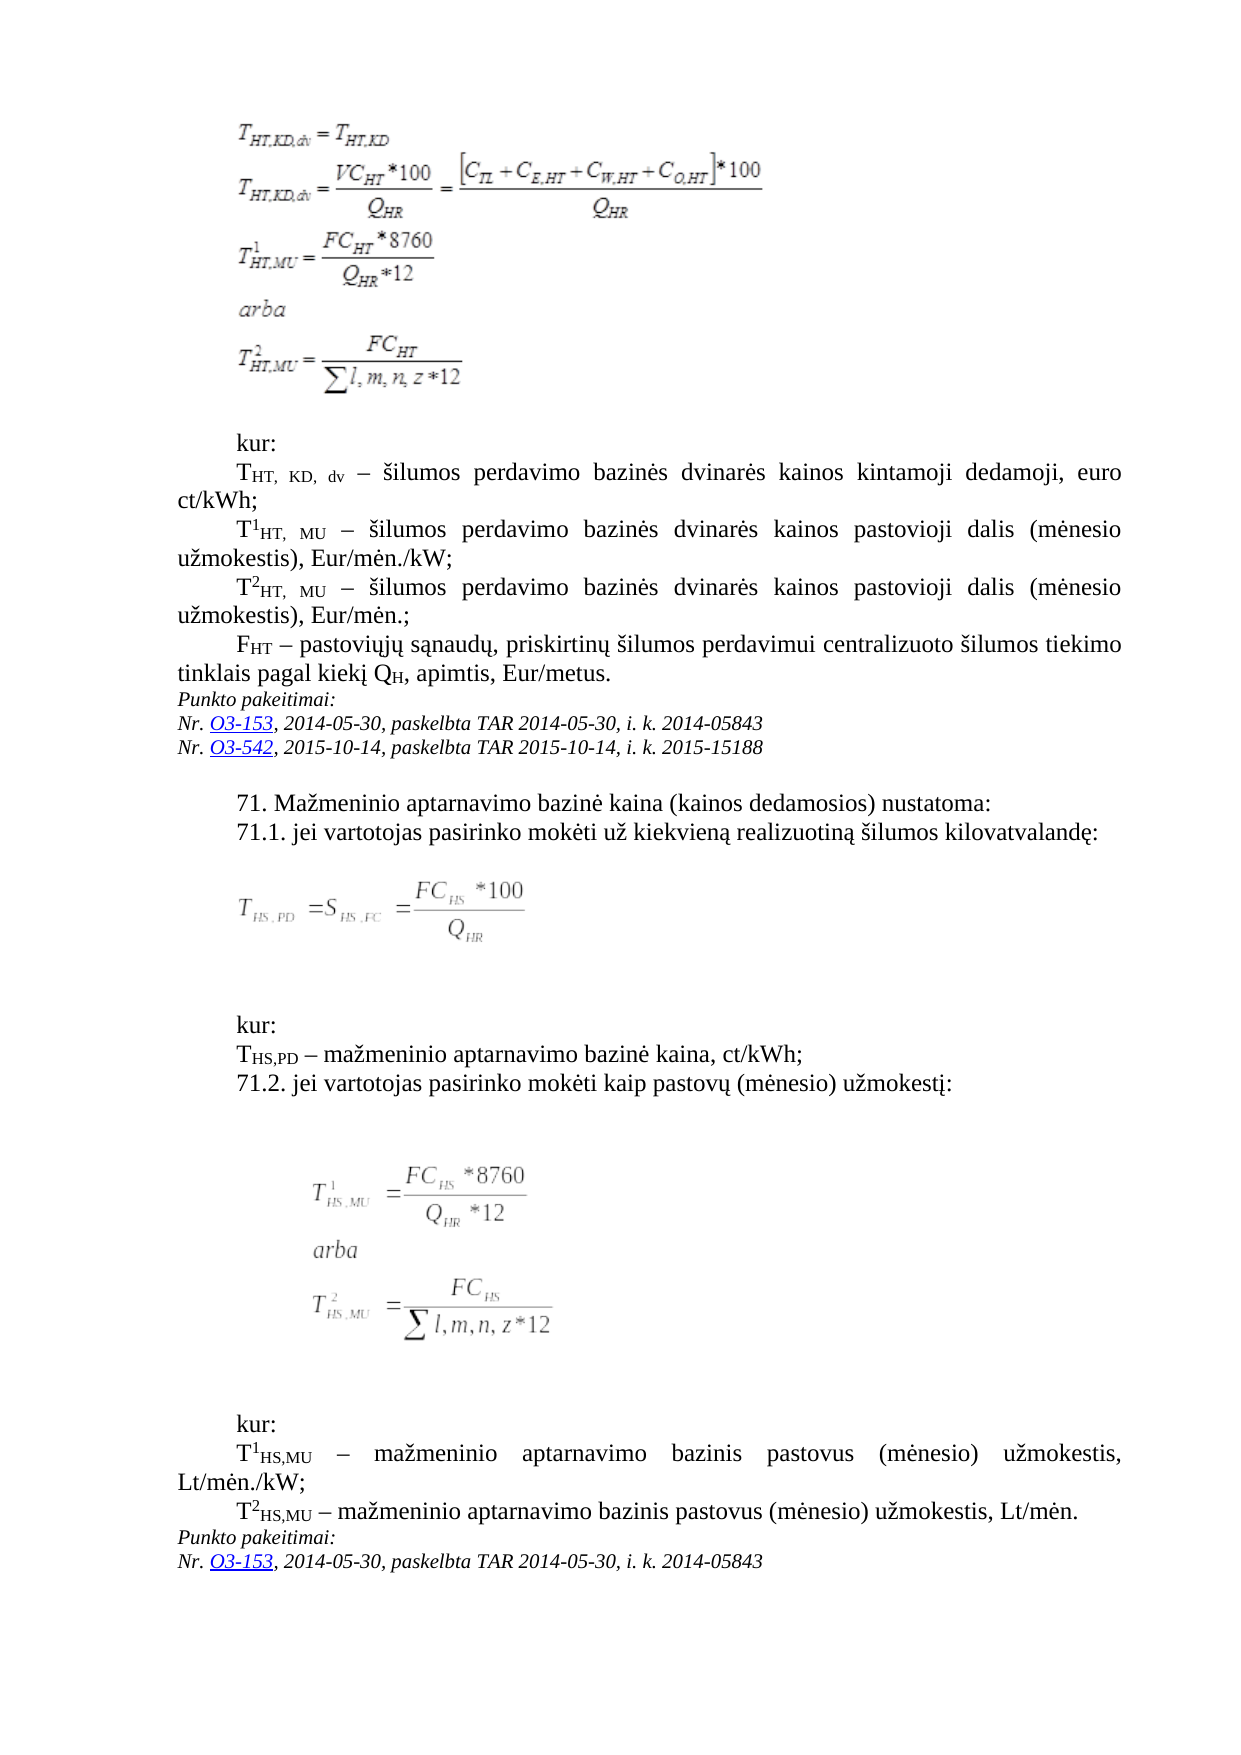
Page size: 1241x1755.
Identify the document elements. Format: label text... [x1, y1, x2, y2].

text 71.2. jei vartotojas pasirinko mokėti kaip pastovų (mėnesio) užmokestį: [177, 1068, 1122, 1097]
text FHT – pastoviųjų sąnaudų, priskirtinų šilumos perdavimui centralizuoto šilumos tiekimo tinklais pagal kiekį QH, apimtis, Eur/metus. [177, 629, 1122, 687]
text T2HS,MU – mažmeninio aptarnavimo bazinis pastovus (mėnesio) užmokestis, Lt/mėn. [177, 1496, 1122, 1524]
text 71.1. jei vartotojas pasirinko mokėti už kiekvieną realizuotiną šilumos kilovatvalandę: [177, 817, 1122, 845]
text kur: [177, 428, 1122, 457]
text kur: [177, 1409, 1122, 1438]
text T1HS,MU – mažmeninio aptarnavimo bazinis pastovus (mėnesio) užmokestis, Lt/mėn./kW; [177, 1438, 1122, 1496]
text 71. Mažmeninio aptarnavimo bazinė kaina (kainos dedamosios) nustatoma: [177, 788, 1122, 817]
text THT, KD, dv – šilumos perdavimo bazinės dvinarės kainos kintamoji dedamoji, euro ct/kWh; [177, 457, 1122, 514]
text Nr. O3-542, 2015-10-14, paskelbta TAR 2015-10-14, i. k. 2015-15188 [177, 735, 1122, 759]
text Nr. O3-153, 2014-05-30, paskelbta TAR 2014-05-30, i. k. 2014-05843 [177, 1549, 1122, 1573]
text Nr. O3-153, 2014-05-30, paskelbta TAR 2014-05-30, i. k. 2014-05843 [177, 711, 1122, 735]
text kur: [177, 1010, 1122, 1039]
text THS,PD – mažmeninio aptarnavimo bazinė kaina, ct/kWh; [177, 1039, 1122, 1068]
text Punkto pakeitimai: [177, 1524, 1122, 1549]
text T1HT, MU – šilumos perdavimo bazinės dvinarės kainos pastovioji dalis (mėnesio užmokestis), Eur/mėn./kW; [177, 514, 1122, 572]
text Punkto pakeitimai: [177, 687, 1122, 711]
text T2HT, MU – šilumos perdavimo bazinės dvinarės kainos pastovioji dalis (mėnesio užmokestis), Eur/mėn.; [177, 572, 1122, 629]
